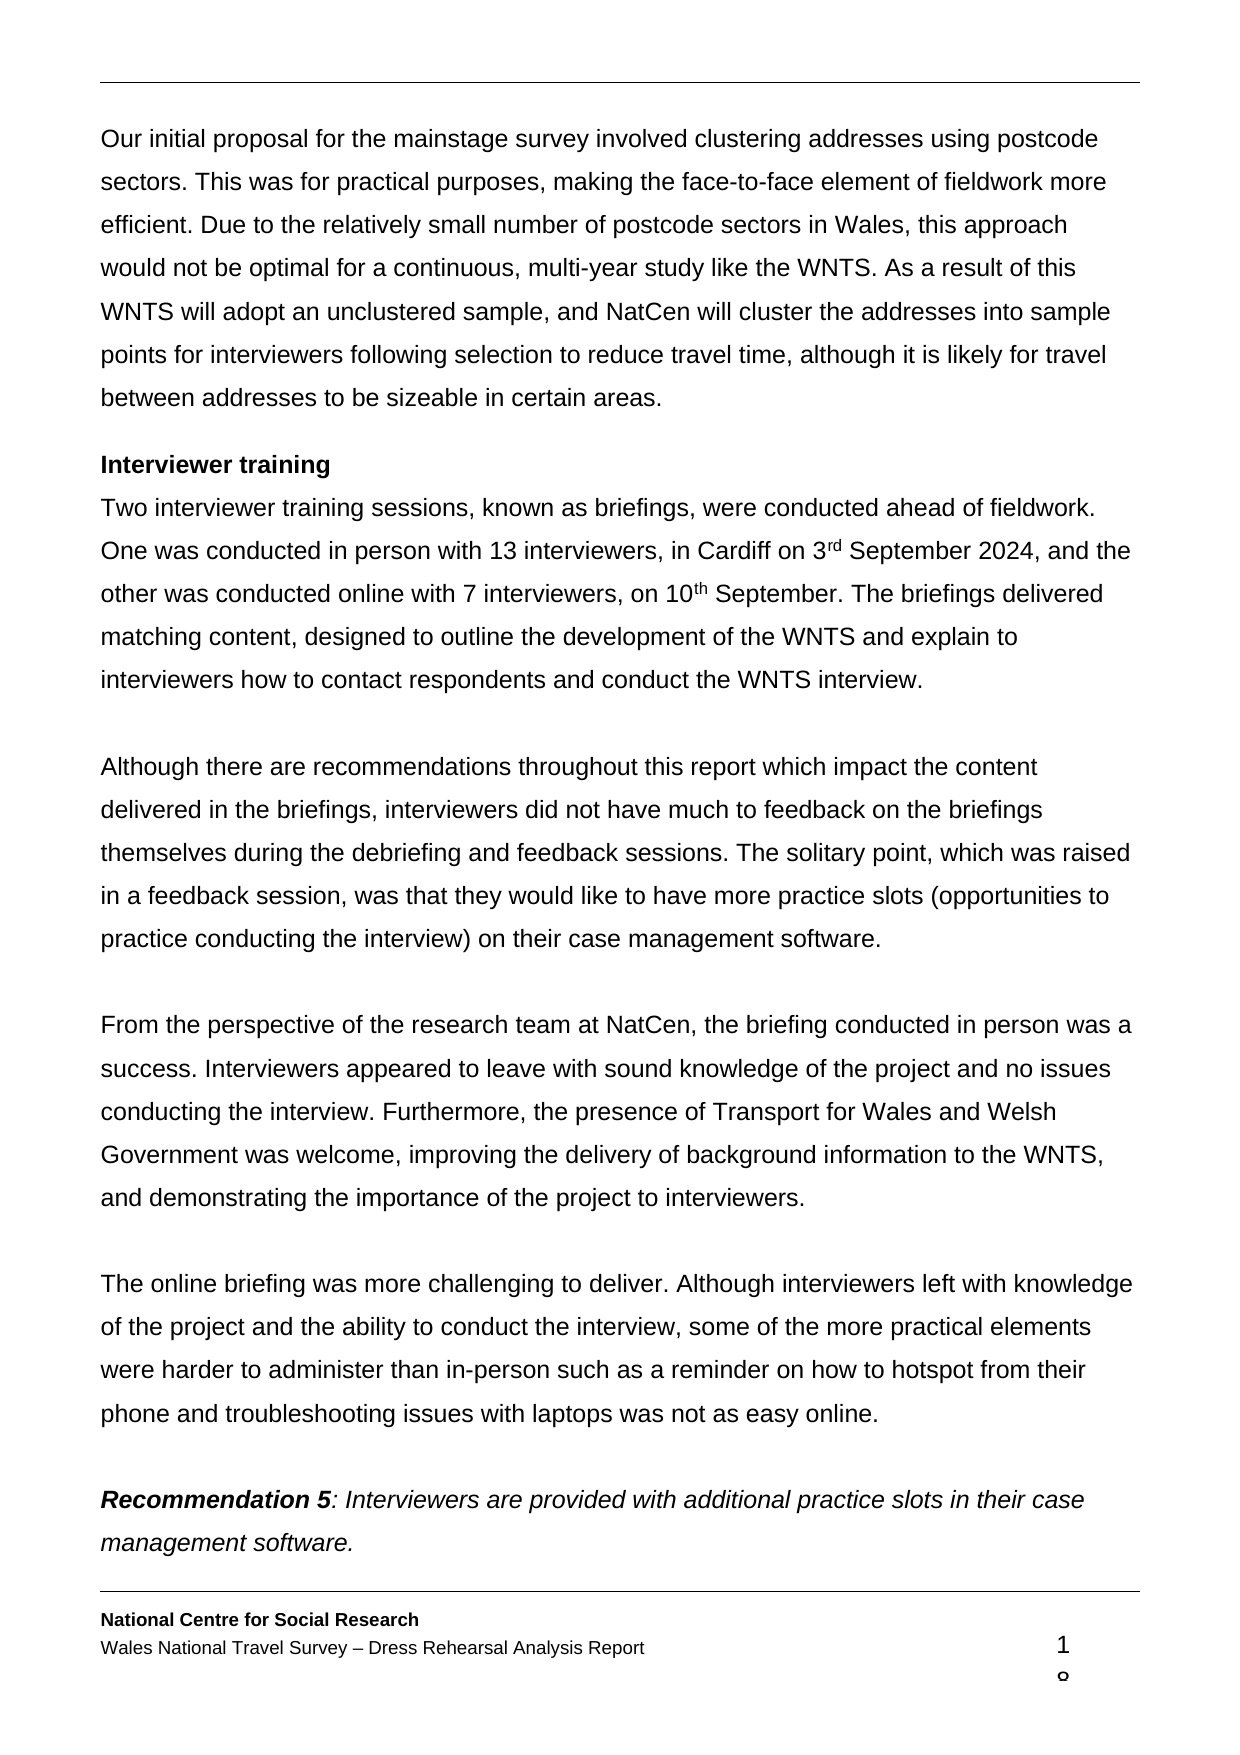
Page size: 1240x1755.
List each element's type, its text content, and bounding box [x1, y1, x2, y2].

text The online briefing was more challenging to deliver. Although interviewers left with knowledge of the project and the ability to conduct the interview, some of the more practical elements were harder to administer than in-person such as a reminder on how to hotspot from their phone and troubleshooting issues with laptops was not as easy online. [100, 1269, 1139, 1427]
text Although there are recommendations throughout this report which impact the content delivered in the briefings, interviewers did not have much to feedback on the briefings themselves during the debriefing and feedback sessions. The solitary point, which was raised in a feedback session, was that they would like to have more practice slots (opportunities to practice conducting the interview) on their case management software. [100, 752, 1139, 953]
text Recommendation 5: Interviewers are provided with additional practice slots in their case management software. [100, 1485, 1139, 1557]
text Two interviewer training sessions, known as briefings, were conducted ahead of fieldwork. One was conducted in person with 13 interviewers, in Cardiff on 3rd September 2024, and the other was conducted online with 7 interviewers, on 10th September. The briefings delivered matching content, designed to outline the development of the WNTS and explain to interviewers how to contact respondents and conduct the WNTS interview. [100, 493, 1139, 694]
text Our initial proposal for the mainstage survey involved clustering addresses using postcode sectors. This was for practical purposes, making the face-to-face element of fieldwork more efficient. Due to the relatively small number of postcode sectors in Wales, this approach would not be optimal for a continuous, multi-year study like the WNTS. As a result of this WNTS will adopt an unclustered sample, and NatCen will cluster the addresses into sample points for interviewers following selection to reduce travel time, although it is likely for travel between addresses to be sizeable in certain areas. [100, 124, 1139, 412]
text From the perspective of the research team at NatCen, the briefing conducted in person was a success. Interviewers appeared to leave with sound knowledge of the project and no issues conducting the interview. Furthermore, the presence of Transport for Wales and Welsh Government was welcome, improving the delivery of background information to the WNTS, and demonstrating the importance of the project to interviewers. [100, 1011, 1139, 1212]
subtitle Interviewer training [100, 450, 1139, 479]
